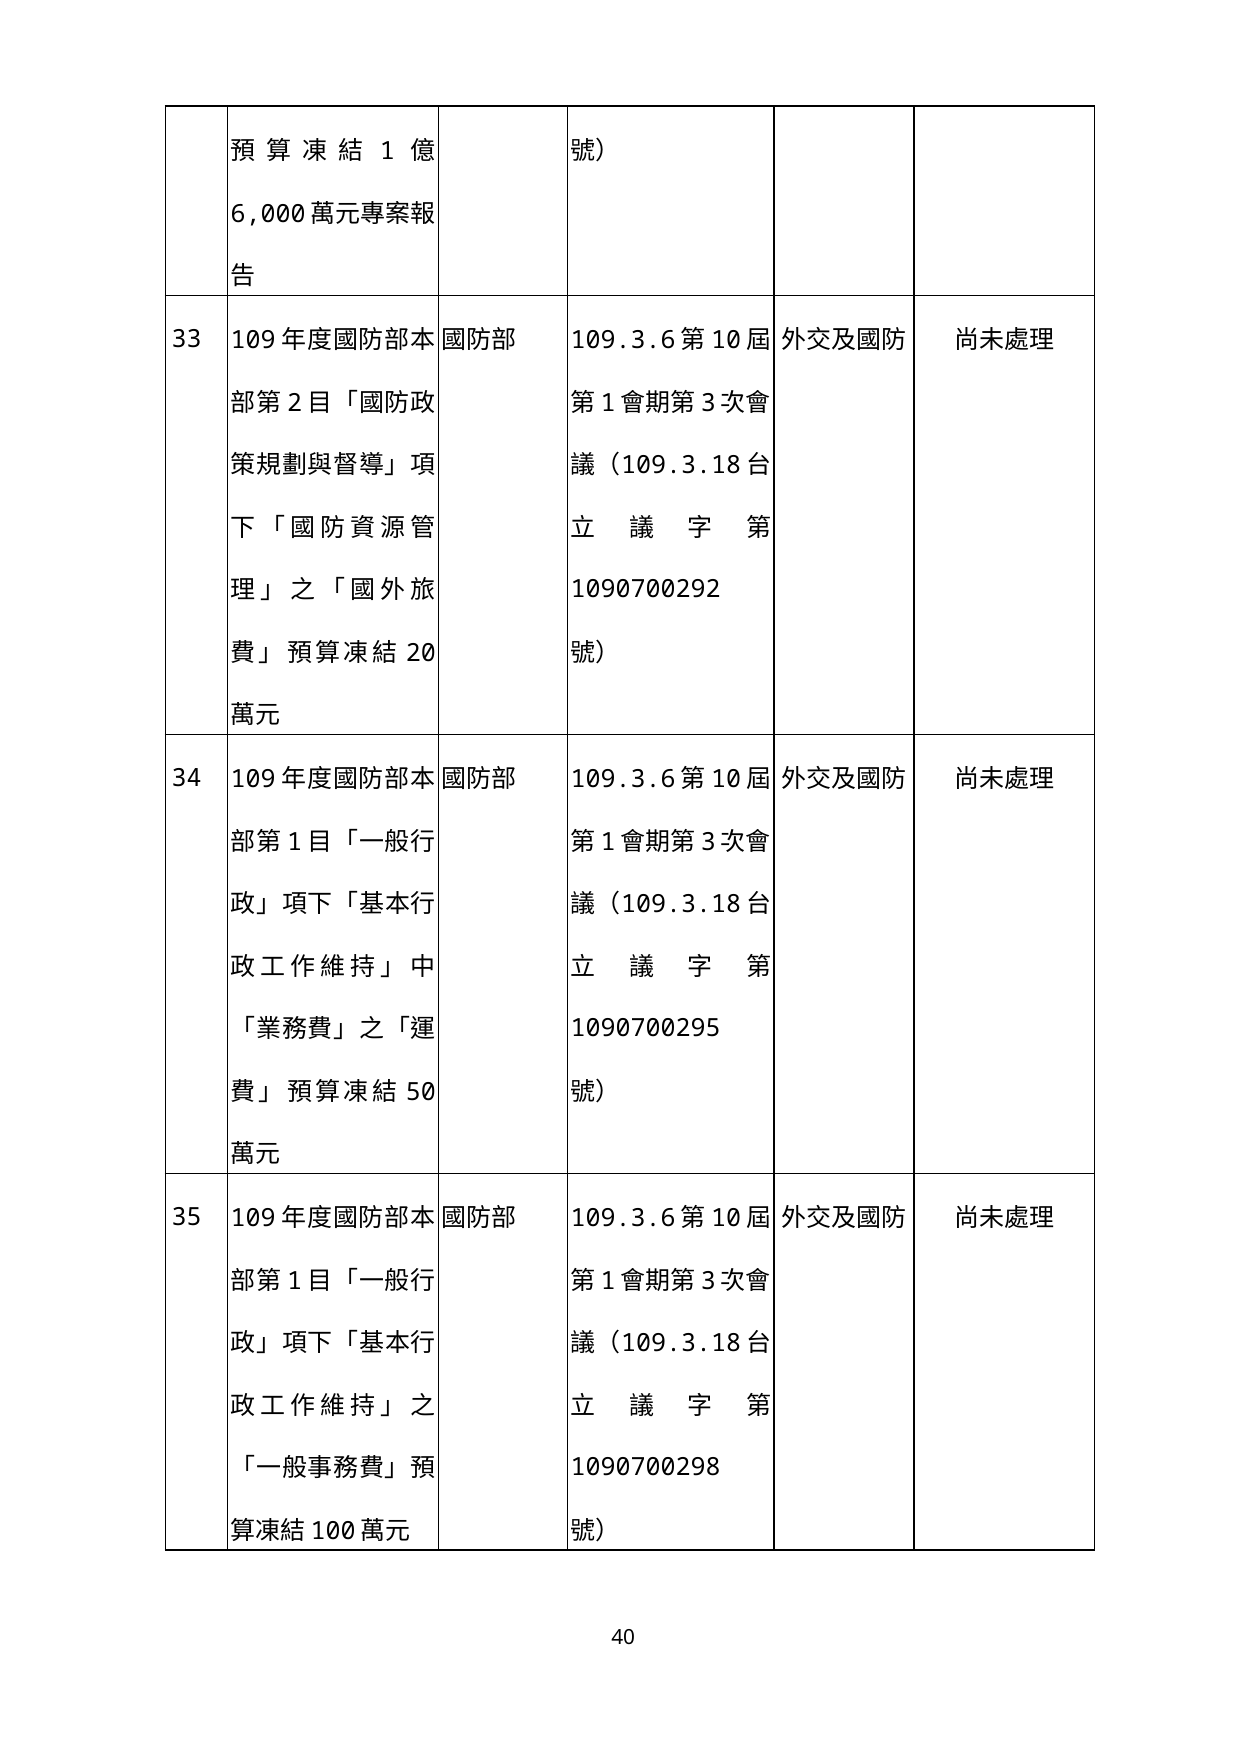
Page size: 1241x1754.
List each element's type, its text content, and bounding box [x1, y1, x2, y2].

table_cell 109.3.6第10屆第1會期第3次會議（109.3.18台立議字第1090700295號） [568, 735, 773, 1173]
table_cell 109.3.6第10屆第1會期第3次會議（109.3.18台立議字第1090700298號） [568, 1174, 773, 1549]
table_cell 尚未處理 [915, 296, 1094, 733]
table_cell 109年度國防部本部第2目「國防政策規劃與督導」項下「國防資源管理」之「國外旅費」預算凍結20萬元 [228, 296, 438, 733]
table_cell [915, 107, 1094, 294]
table_cell 109.3.6第10屆第1會期第3次會議（109.3.18台立議字第1090700292號） [568, 296, 773, 733]
table_cell [166, 296, 227, 733]
table_cell 外交及國防 [775, 1174, 913, 1549]
table_cell 外交及國防 [775, 296, 913, 733]
table_cell 預算凍結1億6,000萬元專案報告 [228, 107, 438, 294]
table_cell 109年度國防部本部第1目「一般行政」項下「基本行政工作維持」中「業務費」之「運費」預算凍結50萬元 [228, 735, 438, 1173]
table_cell 國防部 [439, 735, 567, 1173]
table_cell 外交及國防 [775, 735, 913, 1173]
table_cell 109年度國防部本部第1目「一般行政」項下「基本行政工作維持」之「一般事務費」預算凍結100萬元 [228, 1174, 438, 1549]
table_cell 國防部 [439, 296, 567, 733]
table_cell [775, 107, 913, 294]
table_cell 尚未處理 [915, 735, 1094, 1173]
table_cell [166, 1174, 227, 1549]
table_cell 號） [568, 107, 773, 294]
table_cell [166, 735, 227, 1173]
table_cell [439, 107, 567, 294]
table_cell 尚未處理 [915, 1174, 1094, 1549]
table_cell 國防部 [439, 1174, 567, 1549]
table_cell [166, 107, 227, 294]
